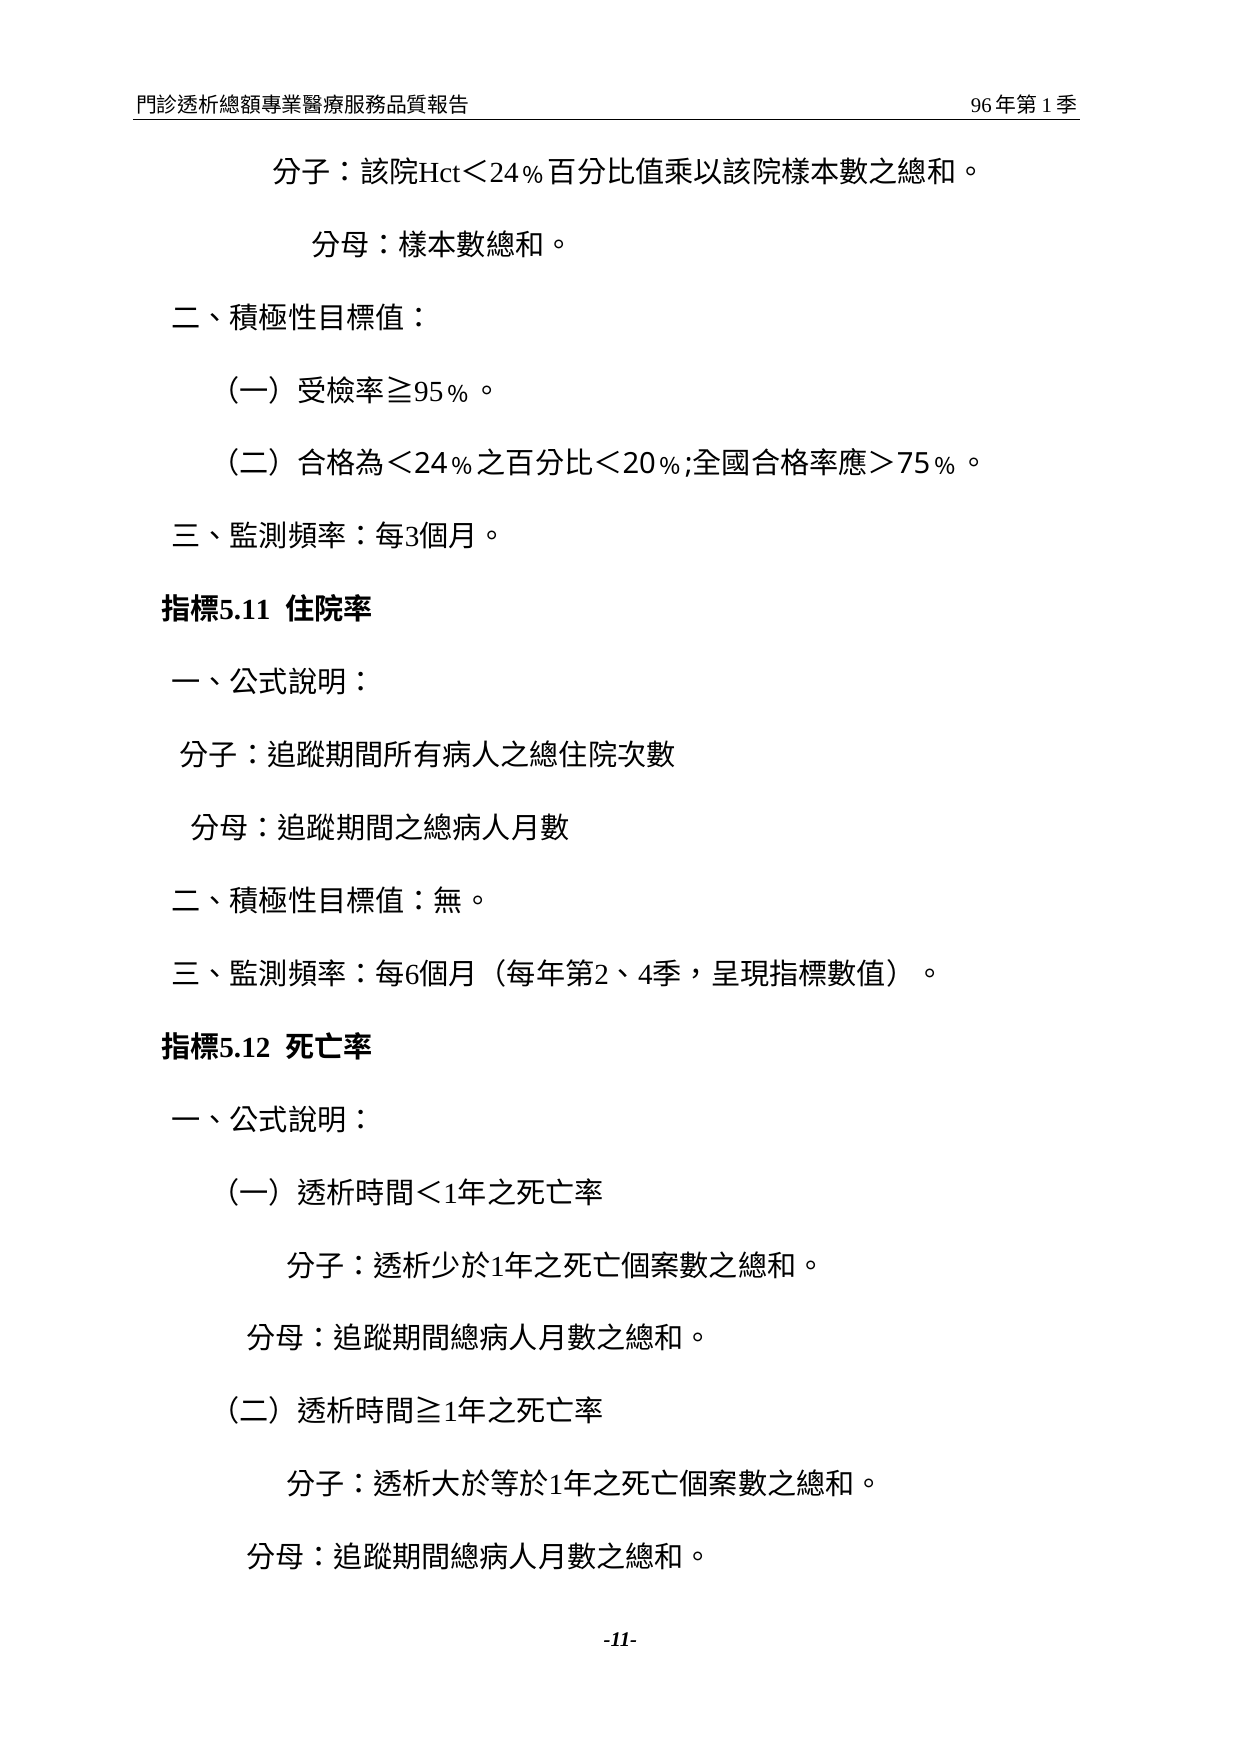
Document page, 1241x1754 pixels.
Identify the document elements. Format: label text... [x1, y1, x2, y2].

list 透析時間＜1年之死亡率 [210, 1165, 1104, 1213]
list 透析時間≧1年之死亡率 [210, 1383, 1104, 1431]
list 公式說明： [171, 654, 1104, 702]
list 積極性目標值：無。 [171, 873, 1104, 921]
list 監測頻率：每6個月（每年第2、4季，呈現指標數值）。 [171, 946, 1104, 994]
text 分子：透析大於等於1年之死亡個案數之總和。 [286, 1456, 1104, 1504]
text 指標5.11 住院率 [161, 581, 1104, 629]
list 積極性目標值： [171, 290, 1104, 338]
text 分母：追蹤期間總病人月數之總和。 [210, 1311, 1104, 1358]
text 分子：該院Hct＜24﹪百分比值乘以該院樣本數之總和。 [236, 144, 1104, 192]
text 分子：追蹤期間所有病人之總住院次數 [136, 727, 1104, 775]
text 指標5.12 死亡率 [161, 1019, 1104, 1067]
list 公式說明： [171, 1092, 1104, 1140]
list 受檢率≧95﹪。 [210, 363, 1104, 411]
list 合格為＜24﹪之百分比＜20﹪;全國合格率應＞75﹪。 [210, 436, 1104, 483]
text 分母：追蹤期間之總病人月數 [161, 800, 1104, 848]
text 分母：樣本數總和。 [311, 217, 1104, 265]
text 分母：追蹤期間總病人月數之總和。 [210, 1529, 1104, 1577]
list 監測頻率：每3個月。 [171, 508, 1104, 556]
text 分子：透析少於1年之死亡個案數之總和。 [286, 1238, 1104, 1286]
